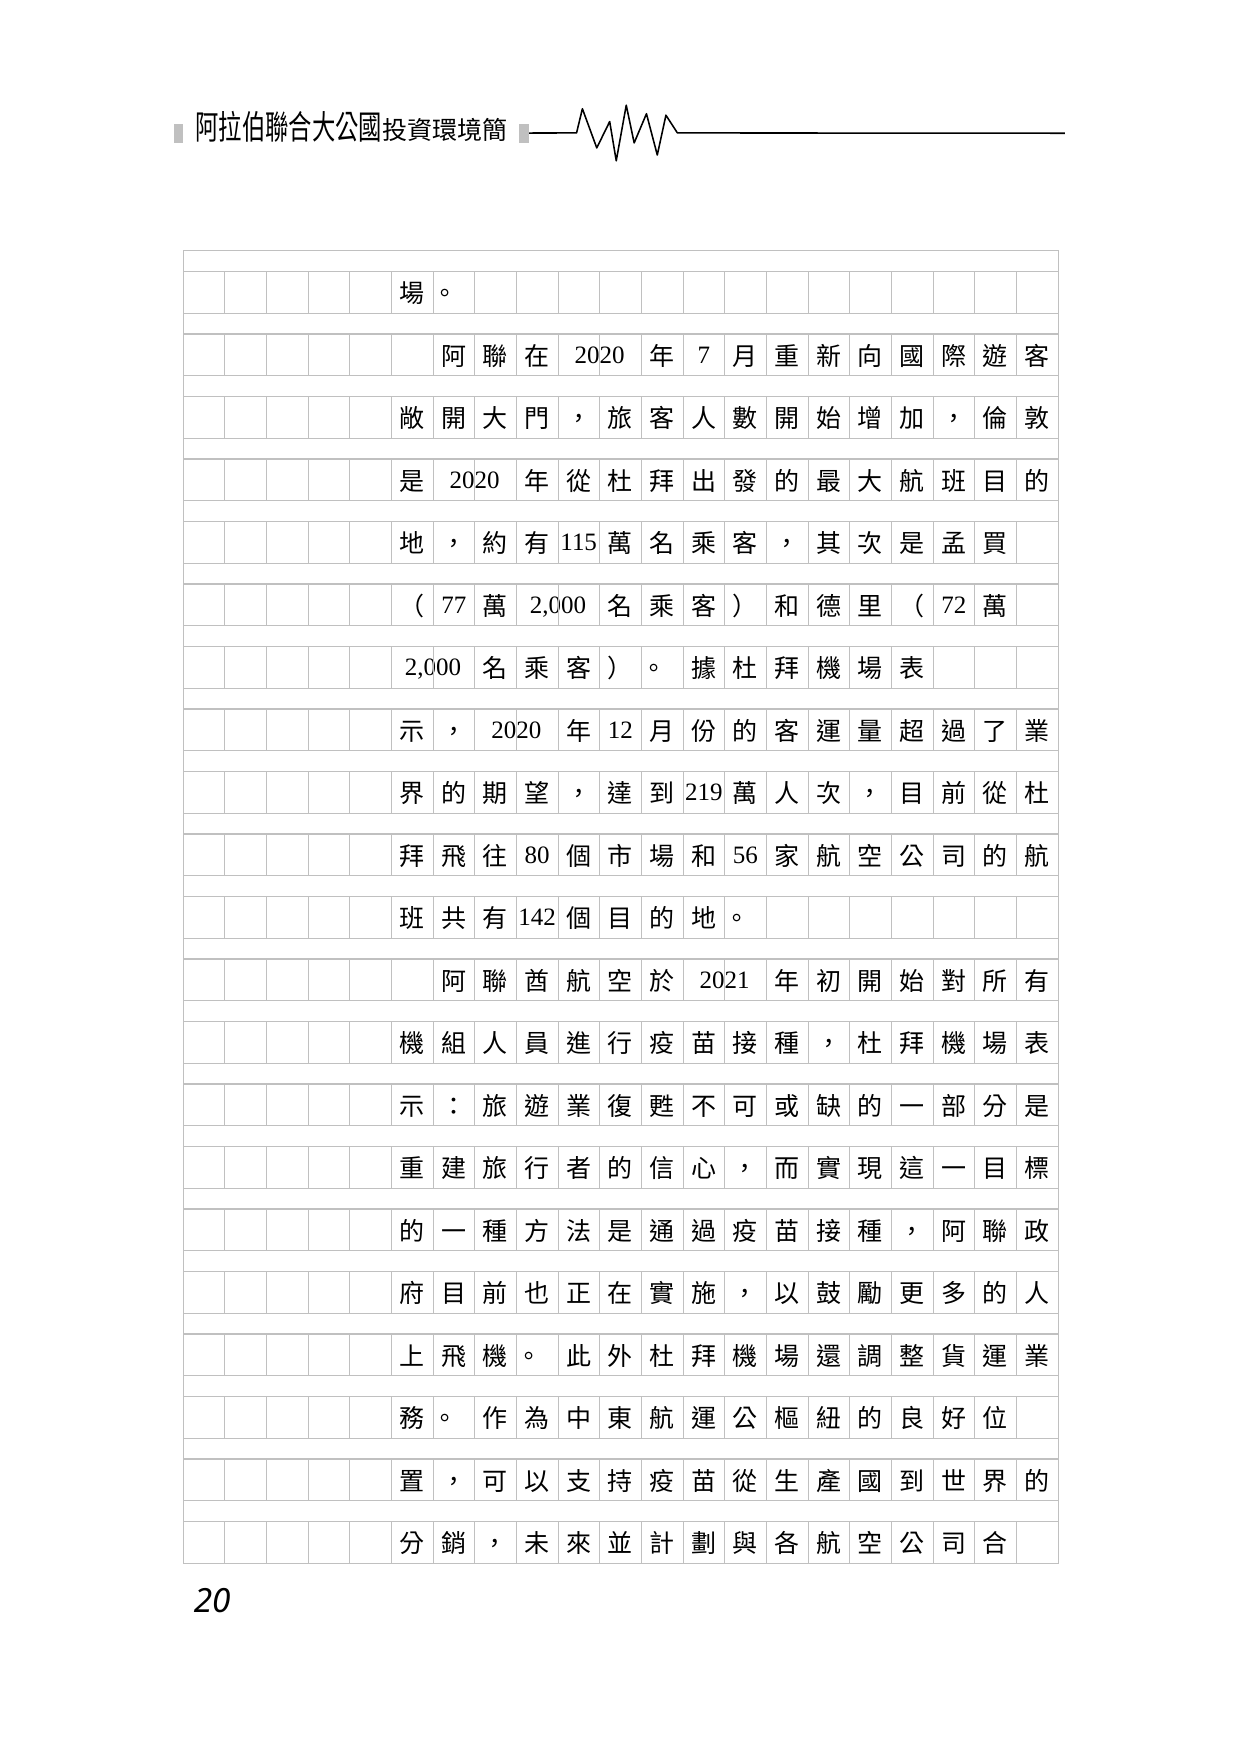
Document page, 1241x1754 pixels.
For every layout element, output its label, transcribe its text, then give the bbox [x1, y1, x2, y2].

text 阿聯在2020年7月重新向國際遊客敞開大門，旅客人數開始增加，倫敦是2020年從杜拜出發的最大航班目的地，約有115萬名乘客，其次是孟買（77萬2,000名乘客）和德里（72萬2,000名乘客）。據杜拜機場表示，2020年12月份的客運量超過了業界的期望，達到219萬人次，目前從杜拜飛往80個市場和56家航空公司的航班共有142個目的地。 [367, 751, 1058, 771]
text 阿聯酋航空於2021年初開始對所有機組人員進行疫苗接種，杜拜機場表示：旅遊業復甦不可或缺的一部分是重建旅行者的信心，而實現這一目標的一種方法是通過疫苗接種，阿聯政府目前也正在實施，以鼓勵更多的人上飛機。此外杜拜機場還調整貨運業務。作為中東航運公樞紐的良好位置，可以支持疫苗從生產國到世界的分銷，未來並計劃與各航空公司合作，引入更多航線，以加快復甦。 [367, 1376, 1058, 1396]
text 阿聯酋航空於2021年初開始對所有機組人員進行疫苗接種，杜拜機場表示：旅遊業復甦不可或缺的一部分是重建旅行者的信心，而實現這一目標的一種方法是通過疫苗接種，阿聯政府目前也正在實施，以鼓勵更多的人上飛機。此外杜拜機場還調整貨運業務。作為中東航運公樞紐的良好位置，可以支持疫苗從生產國到世界的分銷，未來並計劃與各航空公司合作，引入更多航線，以加快復甦。 [367, 1001, 1058, 1021]
text 阿聯酋航空於2021年初開始對所有機組人員進行疫苗接種，杜拜機場表示：旅遊業復甦不可或缺的一部分是重建旅行者的信心，而實現這一目標的一種方法是通過疫苗接種，阿聯政府目前也正在實施，以鼓勵更多的人上飛機。此外杜拜機場還調整貨運業務。作為中東航運公樞紐的良好位置，可以支持疫苗從生產國到世界的分銷，未來並計劃與各航空公司合作，引入更多航線，以加快復甦。 [367, 1314, 1058, 1333]
text 阿聯在2020年7月重新向國際遊客敞開大門，旅客人數開始增加，倫敦是2020年從杜拜出發的最大航班目的地，約有115萬名乘客，其次是孟買（77萬2,000名乘客）和德里（72萬2,000名乘客）。據杜拜機場表示，2020年12月份的客運量超過了業界的期望，達到219萬人次，目前從杜拜飛往80個市場和56家航空公司的航班共有142個目的地。 [367, 689, 1058, 708]
text 阿聯在2020年7月重新向國際遊客敞開大門，旅客人數開始增加，倫敦是2020年從杜拜出發的最大航班目的地，約有115萬名乘客，其次是孟買（77萬2,000名乘客）和德里（72萬2,000名乘客）。據杜拜機場表示，2020年12月份的客運量超過了業界的期望，達到219萬人次，目前從杜拜飛往80個市場和56家航空公司的航班共有142個目的地。 [367, 501, 1058, 521]
text 阿聯酋航空於2021年初開始對所有機組人員進行疫苗接種，杜拜機場表示：旅遊業復甦不可或缺的一部分是重建旅行者的信心，而實現這一目標的一種方法是通過疫苗接種，阿聯政府目前也正在實施，以鼓勵更多的人上飛機。此外杜拜機場還調整貨運業務。作為中東航運公樞紐的良好位置，可以支持疫苗從生產國到世界的分銷，未來並計劃與各航空公司合作，引入更多航線，以加快復甦。 [367, 939, 1058, 958]
text 阿聯酋航空於2021年初開始對所有機組人員進行疫苗接種，杜拜機場表示：旅遊業復甦不可或缺的一部分是重建旅行者的信心，而實現這一目標的一種方法是通過疫苗接種，阿聯政府目前也正在實施，以鼓勵更多的人上飛機。此外杜拜機場還調整貨運業務。作為中東航運公樞紐的良好位置，可以支持疫苗從生產國到世界的分銷，未來並計劃與各航空公司合作，引入更多航線，以加快復甦。 [367, 1189, 1058, 1208]
text （2）據杜拜國際機場客運量統計，受「嚴重特殊傳染性肺炎」（COVID-19）疫情影響，相較2019年，2020年旅客數量下降70%。2020年共有2,590萬名旅客通過杜拜機場，而2019年是8,600萬，當時杜拜機場被評為全球第四大最繁忙的機場。因應「嚴重特殊傳染性肺炎」（COVID-19）致全球旅行限制，杜拜於2020年3月關閉機場，在關閉之前有近1,800萬人次通過杜拜機場。 [301, 251, 1058, 271]
text 阿聯在2020年7月重新向國際遊客敞開大門，旅客人數開始增加，倫敦是2020年從杜拜出發的最大航班目的地，約有115萬名乘客，其次是孟買（77萬2,000名乘客）和德里（72萬2,000名乘客）。據杜拜機場表示，2020年12月份的客運量超過了業界的期望，達到219萬人次，目前從杜拜飛往80個市場和56家航空公司的航班共有142個目的地。 [367, 314, 1058, 333]
text 阿聯酋航空於2021年初開始對所有機組人員進行疫苗接種，杜拜機場表示：旅遊業復甦不可或缺的一部分是重建旅行者的信心，而實現這一目標的一種方法是通過疫苗接種，阿聯政府目前也正在實施，以鼓勵更多的人上飛機。此外杜拜機場還調整貨運業務。作為中東航運公樞紐的良好位置，可以支持疫苗從生產國到世界的分銷，未來並計劃與各航空公司合作，引入更多航線，以加快復甦。 [367, 1501, 1058, 1521]
text 阿聯酋航空於2021年初開始對所有機組人員進行疫苗接種，杜拜機場表示：旅遊業復甦不可或缺的一部分是重建旅行者的信心，而實現這一目標的一種方法是通過疫苗接種，阿聯政府目前也正在實施，以鼓勵更多的人上飛機。此外杜拜機場還調整貨運業務。作為中東航運公樞紐的良好位置，可以支持疫苗從生產國到世界的分銷，未來並計劃與各航空公司合作，引入更多航線，以加快復甦。 [367, 1126, 1058, 1146]
text 阿聯酋航空於2021年初開始對所有機組人員進行疫苗接種，杜拜機場表示：旅遊業復甦不可或缺的一部分是重建旅行者的信心，而實現這一目標的一種方法是通過疫苗接種，阿聯政府目前也正在實施，以鼓勵更多的人上飛機。此外杜拜機場還調整貨運業務。作為中東航運公樞紐的良好位置，可以支持疫苗從生產國到世界的分銷，未來並計劃與各航空公司合作，引入更多航線，以加快復甦。 [367, 1251, 1058, 1271]
text 阿聯在2020年7月重新向國際遊客敞開大門，旅客人數開始增加，倫敦是2020年從杜拜出發的最大航班目的地，約有115萬名乘客，其次是孟買（77萬2,000名乘客）和德里（72萬2,000名乘客）。據杜拜機場表示，2020年12月份的客運量超過了業界的期望，達到219萬人次，目前從杜拜飛往80個市場和56家航空公司的航班共有142個目的地。 [367, 876, 1058, 896]
text 阿聯在2020年7月重新向國際遊客敞開大門，旅客人數開始增加，倫敦是2020年從杜拜出發的最大航班目的地，約有115萬名乘客，其次是孟買（77萬2,000名乘客）和德里（72萬2,000名乘客）。據杜拜機場表示，2020年12月份的客運量超過了業界的期望，達到219萬人次，目前從杜拜飛往80個市場和56家航空公司的航班共有142個目的地。 [367, 814, 1058, 833]
text 阿聯酋航空於2021年初開始對所有機組人員進行疫苗接種，杜拜機場表示：旅遊業復甦不可或缺的一部分是重建旅行者的信心，而實現這一目標的一種方法是通過疫苗接種，阿聯政府目前也正在實施，以鼓勵更多的人上飛機。此外杜拜機場還調整貨運業務。作為中東航運公樞紐的良好位置，可以支持疫苗從生產國到世界的分銷，未來並計劃與各航空公司合作，引入更多航線，以加快復甦。 [367, 1439, 1058, 1458]
text 阿聯在2020年7月重新向國際遊客敞開大門，旅客人數開始增加，倫敦是2020年從杜拜出發的最大航班目的地，約有115萬名乘客，其次是孟買（77萬2,000名乘客）和德里（72萬2,000名乘客）。據杜拜機場表示，2020年12月份的客運量超過了業界的期望，達到219萬人次，目前從杜拜飛往80個市場和56家航空公司的航班共有142個目的地。 [367, 439, 1058, 458]
text 阿聯酋航空於2021年初開始對所有機組人員進行疫苗接種，杜拜機場表示：旅遊業復甦不可或缺的一部分是重建旅行者的信心，而實現這一目標的一種方法是通過疫苗接種，阿聯政府目前也正在實施，以鼓勵更多的人上飛機。此外杜拜機場還調整貨運業務。作為中東航運公樞紐的良好位置，可以支持疫苗從生產國到世界的分銷，未來並計劃與各航空公司合作，引入更多航線，以加快復甦。 [367, 1064, 1058, 1083]
text 阿聯在2020年7月重新向國際遊客敞開大門，旅客人數開始增加，倫敦是2020年從杜拜出發的最大航班目的地，約有115萬名乘客，其次是孟買（77萬2,000名乘客）和德里（72萬2,000名乘客）。據杜拜機場表示，2020年12月份的客運量超過了業界的期望，達到219萬人次，目前從杜拜飛往80個市場和56家航空公司的航班共有142個目的地。 [367, 376, 1058, 396]
text 阿聯在2020年7月重新向國際遊客敞開大門，旅客人數開始增加，倫敦是2020年從杜拜出發的最大航班目的地，約有115萬名乘客，其次是孟買（77萬2,000名乘客）和德里（72萬2,000名乘客）。據杜拜機場表示，2020年12月份的客運量超過了業界的期望，達到219萬人次，目前從杜拜飛往80個市場和56家航空公司的航班共有142個目的地。 [367, 564, 1058, 583]
text 阿聯在2020年7月重新向國際遊客敞開大門，旅客人數開始增加，倫敦是2020年從杜拜出發的最大航班目的地，約有115萬名乘客，其次是孟買（77萬2,000名乘客）和德里（72萬2,000名乘客）。據杜拜機場表示，2020年12月份的客運量超過了業界的期望，達到219萬人次，目前從杜拜飛往80個市場和56家航空公司的航班共有142個目的地。 [367, 626, 1058, 646]
